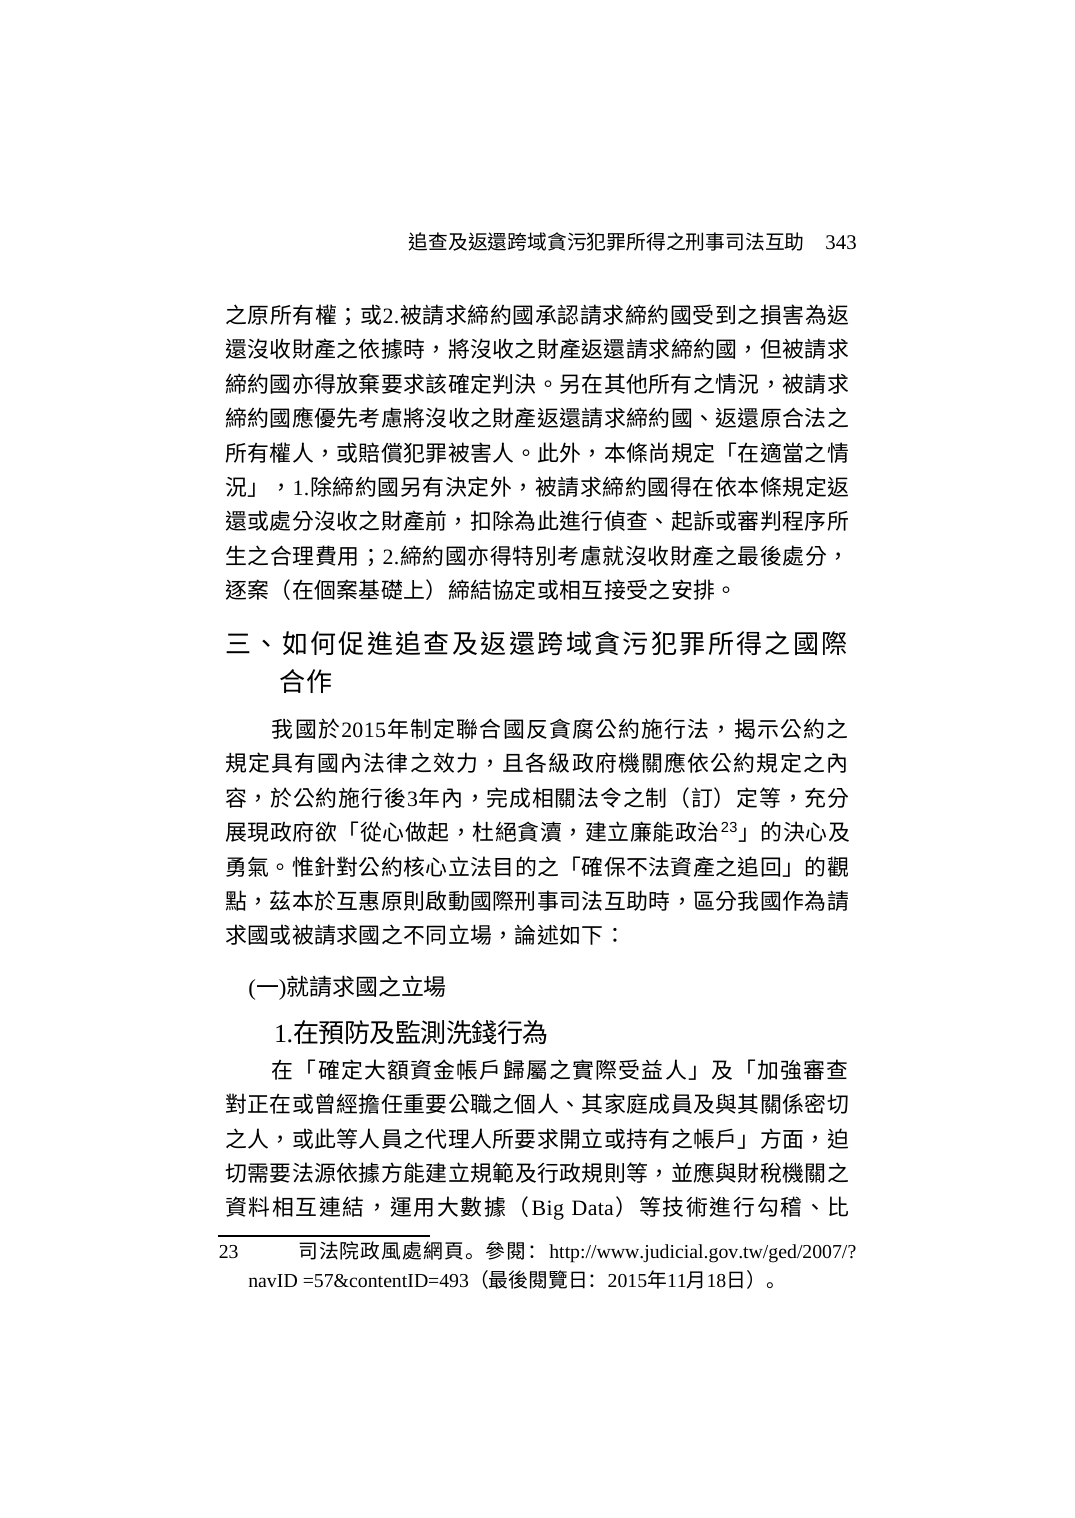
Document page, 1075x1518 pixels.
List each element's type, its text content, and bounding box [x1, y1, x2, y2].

text 我國於2015年制定聯合國反貪腐公約施行法，揭示公約之規定具有國內法律之效力，且各級政府機關應依公約規定之內容，於公約施行後3年內，完成相關法令之制（訂）定等，充分展現政府欲「從心做起，杜絕貪瀆，建立廉能政治」的決心及勇氣。惟針對公約核心立法目的之「確保不法資產之追回」的觀點，茲本於互惠原則啟動國際刑事司法互助時，區分我國作為請求國或被請求國之不同立場，論述如下： [225, 709, 850, 950]
text 三、如何促進追查及返還跨域貪污犯罪所得之國際 合作 [225, 623, 850, 699]
text (一)就請求國之立場 [248, 968, 850, 1002]
text 在「確定大額資金帳戶歸屬之實際受益人」及「加強審查對正在或曾經擔任重要公職之個人、其家庭成員及與其關係密切之人，或此等人員之代理人所要求開立或持有之帳戶」方面，迫切需要法源依據方能建立規範及行政規則等，並應與財稅機關之資料相互連結，運用大數據（Big Data）等技術進行勾稽、比 [225, 1050, 850, 1222]
text 之原所有權；或2.被請求締約國承認請求締約國受到之損害為返還沒收財產之依據時，將沒收之財產返還請求締約國，但被請求締約國亦得放棄要求該確定判決。另在其他所有之情況，被請求締約國應優先考慮將沒收之財產返還請求締約國、返還原合法之所有權人，或賠償犯罪被害人。此外，本條尚規定「在適當之情況」，1.除締約國另有決定外，被請求締約國得在依本條規定返還或處分沒收之財產前，扣除為此進行偵查、起訴或審判程序所生之合理費用；2.締約國亦得特別考慮就沒收財產之最後處分，逐案（在個案基礎上）締結協定或相互接受之安排。 [225, 295, 850, 605]
text 1.在預防及監測洗錢行為 [274, 1012, 850, 1050]
text 司法院政風處網頁。參閱：http://www.judicial.gov.tw/ged/2007/?navID =57&contentID=493（最後閱覽日：2015年11月18日）。 [218, 1236, 856, 1293]
